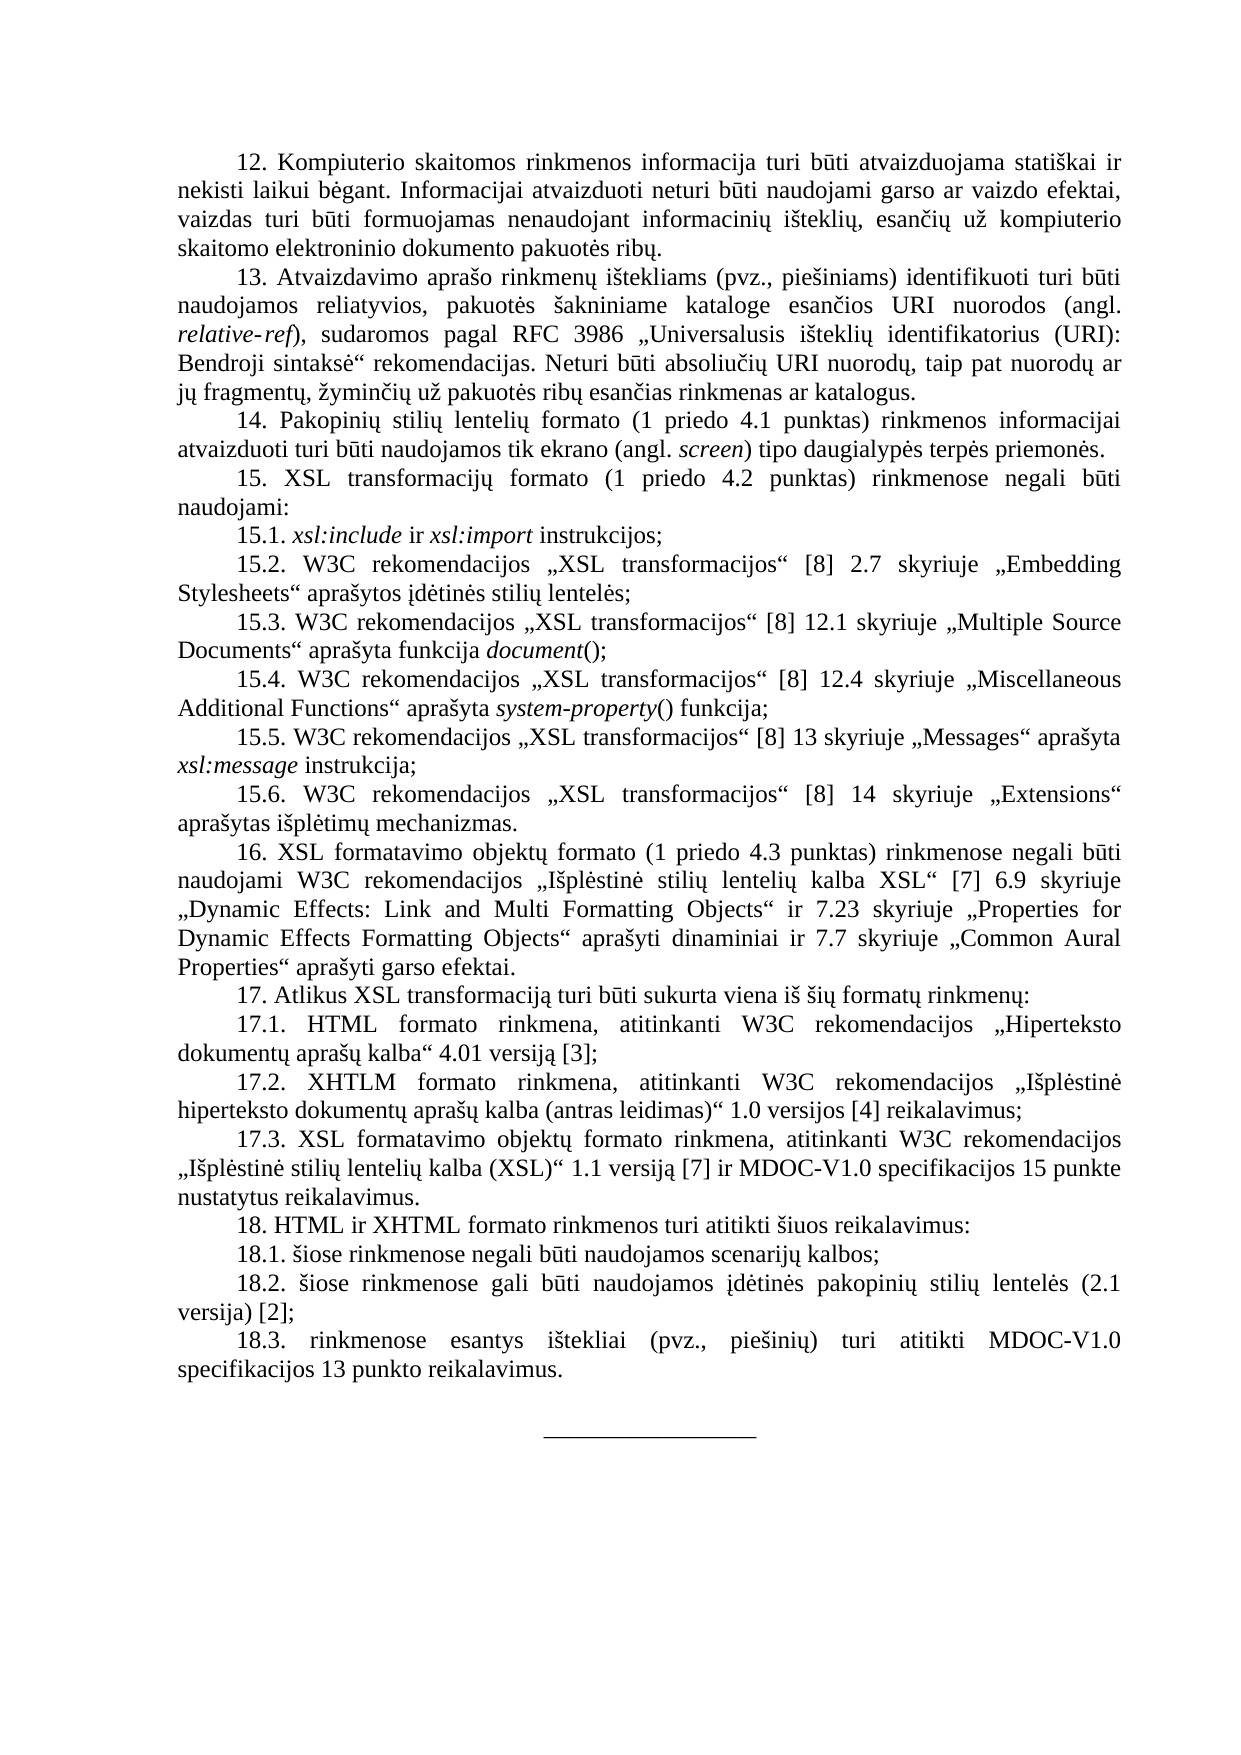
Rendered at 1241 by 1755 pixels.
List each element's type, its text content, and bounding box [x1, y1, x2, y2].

text 17.3. XSL formatavimo objektų formato rinkmena, atitinkanti W3C rekomendacijos „Išplėstinė stilių lentelių kalba (XSL)“ 1.1 versiją [7] ir MDOC-V1.0 specifikacijos 15 punkte nustatytus reikalavimus. [177, 1124, 1122, 1211]
text 18.1. šiose rinkmenose negali būti naudojamos scenarijų kalbos; [177, 1239, 1122, 1268]
text 15.6. W3C rekomendacijos „XSL transformacijos“ [8] 14 skyriuje „Extensions“ aprašytas išplėtimų mechanizmas. [177, 779, 1122, 837]
text 18.2. šiose rinkmenose gali būti naudojamos įdėtinės pakopinių stilių lentelės (2.1 versija) [2]; [177, 1268, 1122, 1326]
text 18.3. rinkmenose esantys ištekliai (pvz., piešinių) turi atitikti MDOC-V1.0 specifikacijos 13 punkto reikalavimus. [177, 1326, 1122, 1383]
text 12. Kompiuterio skaitomos rinkmenos informacija turi būti atvaizduojama statiškai ir nekisti laikui bėgant. Informacijai atvaizduoti neturi būti naudojami garso ar vaizdo efektai, vaizdas turi būti formuojamas nenaudojant informacinių išteklių, esančių už kompiuterio skaitomo elektroninio dokumento pakuotės ribų. [177, 147, 1122, 262]
text 15. XSL transformacijų formato (1 priedo 4.2 punktas) rinkmenose negali būti naudojami: [177, 463, 1122, 521]
text 17.2. XHTLM formato rinkmena, atitinkanti W3C rekomendacijos „Išplėstinė hiperteksto dokumentų aprašų kalba (antras leidimas)“ 1.0 versijos [4] reikalavimus; [177, 1067, 1122, 1124]
text _________________ [177, 1412, 1122, 1441]
text 14. Pakopinių stilių lentelių formato (1 priedo 4.1 punktas) rinkmenos informacijai atvaizduoti turi būti naudojamos tik ekrano (angl. screen) tipo daugialypės terpės priemonės. [177, 406, 1122, 463]
text 15.1. xsl:include ir xsl:import instrukcijos; [177, 521, 1122, 549]
text 17. Atlikus XSL transformaciją turi būti sukurta viena iš šių formatų rinkmenų: [177, 981, 1122, 1009]
text 16. XSL formatavimo objektų formato (1 priedo 4.3 punktas) rinkmenose negali būti naudojami W3C rekomendacijos „Išplėstinė stilių lentelių kalba XSL“ [7] 6.9 skyriuje „Dynamic Effects: Link and Multi Formatting Objects“ ir 7.23 skyriuje „Properties for Dynamic Effects Formatting Objects“ aprašyti dinaminiai ir 7.7 skyriuje „Common Aural Properties“ aprašyti garso efektai. [177, 837, 1122, 981]
text 15.3. W3C rekomendacijos „XSL transformacijos“ [8] 12.1 skyriuje „Multiple Source Documents“ aprašyta funkcija document(); [177, 607, 1122, 664]
text 15.5. W3C rekomendacijos „XSL transformacijos“ [8] 13 skyriuje „Messages“ aprašyta xsl:message instrukcija; [177, 722, 1122, 779]
text 15.4. W3C rekomendacijos „XSL transformacijos“ [8] 12.4 skyriuje „Miscellaneous Additional Functions“ aprašyta system-property() funkcija; [177, 664, 1122, 722]
text 17.1. HTML formato rinkmena, atitinkanti W3C rekomendacijos „Hiperteksto dokumentų aprašų kalba“ 4.01 versiją [3]; [177, 1009, 1122, 1067]
text 18. HTML ir XHTML formato rinkmenos turi atitikti šiuos reikalavimus: [177, 1211, 1122, 1239]
text 13. Atvaizdavimo aprašo rinkmenų ištekliams (pvz., piešiniams) identifikuoti turi būti naudojamos reliatyvios, pakuotės šakniniame kataloge esančios URI nuorodos (angl. relative‑ref), sudaromos pagal RFC 3986 „Universalusis išteklių identifikatorius (URI): Bendroji sintaksė“ rekomendacijas. Neturi būti absoliučių URI nuorodų, taip pat nuorodų ar jų fragmentų, žyminčių už pakuotės ribų esančias rinkmenas ar katalogus. [177, 262, 1122, 406]
text 15.2. W3C rekomendacijos „XSL transformacijos“ [8] 2.7 skyriuje „Embedding Stylesheets“ aprašytos įdėtinės stilių lentelės; [177, 549, 1122, 607]
